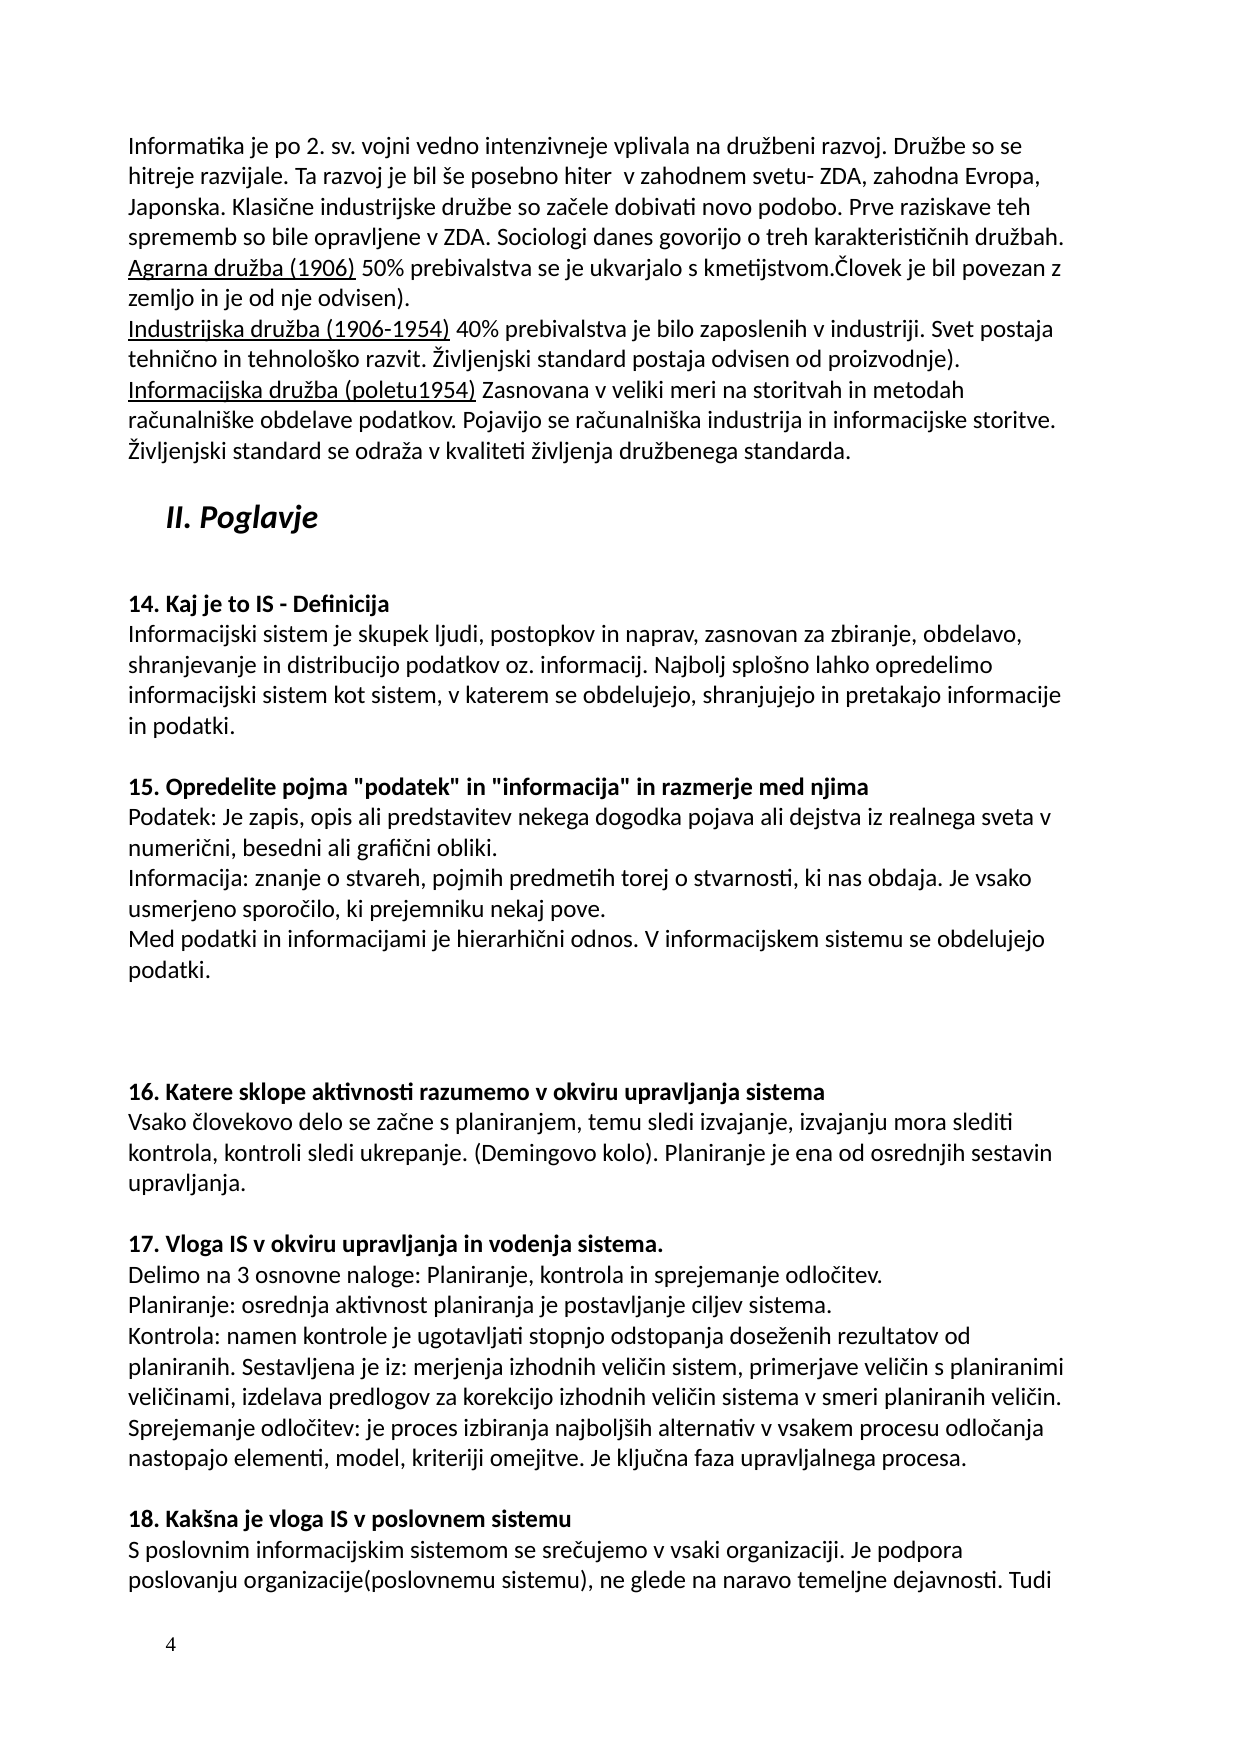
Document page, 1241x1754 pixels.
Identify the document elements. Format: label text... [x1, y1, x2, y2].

text Kontrola: namen kontrole je ugotavljati stopnjo odstopanja doseženih rezultatov od planiranih. Sestavljena je iz: merjenja izhodnih veličin sistem, primerjave veličin s planiranimi veličinami, izdelava predlogov za korekcijo izhodnih veličin sistema v smeri planiranih veličin. [128, 1320, 1075, 1412]
text Informacija: znanje o stvareh, pojmih predmetih torej o stvarnosti, ki nas obdaja. Je vsako usmerjeno sporočilo, ki prejemniku nekaj pove. [128, 862, 1075, 923]
text Planiranje: osrednja aktivnost planiranja je postavljanje ciljev sistema. [128, 1290, 1075, 1320]
subtitle II. Poglavje [165, 496, 1075, 537]
text Agrarna družba (1906) 50% prebivalstva se je ukvarjalo s kmetijstvom.Človek je bil povezan z zemljo in je od nje odvisen). [128, 252, 1075, 313]
text Podatek: Je zapis, opis ali predstavitev nekega dogodka pojava ali dejstva iz realnega sveta v numerični, besedni ali grafični obliki. [128, 801, 1075, 862]
text Vsako človekovo delo se začne s planiranjem, temu sledi izvajanje, izvajanju mora slediti kontrola, kontroli sledi ukrepanje. (Demingovo kolo). Planiranje je ena od osrednjih sestavin upravljanja. [128, 1107, 1075, 1198]
text Informatika je po 2. sv. vojni vedno intenzivneje vplivala na družbeni razvoj. Družbe so se hitreje razvijale. Ta razvoj je bil še posebno hiter v zahodnem svetu- ZDA, zahodna Evropa, Japonska. Klasične industrijske družbe so začele dobivati novo podobo. Prve raziskave teh sprememb so bile opravljene v ZDA. Sociologi danes govorijo o treh karakterističnih družbah. [128, 130, 1075, 252]
text Informacijska družba (poletu1954) Zasnovana v veliki meri na storitvah in metodah računalniške obdelave podatkov. Pojavijo se računalniška industrija in informacijske storitve. Življenjski standard se odraža v kvaliteti življenja družbenega standarda. [128, 374, 1075, 466]
text S poslovnim informacijskim sistemom se srečujemo v vsaki organizaciji. Je podpora poslovanju organizacije(poslovnemu sistemu), ne glede na naravo temeljne dejavnosti. Tudi [128, 1534, 1075, 1595]
text 15. Opredelite pojma "podatek" in "informacija" in razmerje med njima [128, 771, 1075, 801]
text 17. Vloga IS v okviru upravljanja in vodenja sistema. [128, 1229, 1075, 1259]
text Sprejemanje odločitev: je proces izbiranja najboljših alternativ v vsakem procesu odločanja nastopajo elementi, model, kriteriji omejitve. Je ključna faza upravljalnega procesa. [128, 1412, 1075, 1473]
text Delimo na 3 osnovne naloge: Planiranje, kontrola in sprejemanje odločitev. [128, 1259, 1075, 1290]
text Informacijski sistem je skupek ljudi, postopkov in naprav, zasnovan za zbiranje, obdelavo, shranjevanje in distribucijo podatkov oz. informacij. Najbolj splošno lahko opredelimo informacijski sistem kot sistem, v katerem se obdelujejo, shranjujejo in pretakajo informacije in podatki. [128, 618, 1075, 740]
text 14. Kaj je to IS - Definicija [128, 588, 1075, 618]
text Med podatki in informacijami je hierarhični odnos. V informacijskem sistemu se obdelujejo podatki. [128, 923, 1075, 984]
text Industrijska družba (1906-1954) 40% prebivalstva je bilo zaposlenih v industriji. Svet postaja tehnično in tehnološko razvit. Življenjski standard postaja odvisen od proizvodnje). [128, 313, 1075, 374]
text 18. Kakšna je vloga IS v poslovnem sistemu [128, 1503, 1075, 1534]
text 16. Katere sklope aktivnosti razumemo v okviru upravljanja sistema [128, 1076, 1075, 1107]
